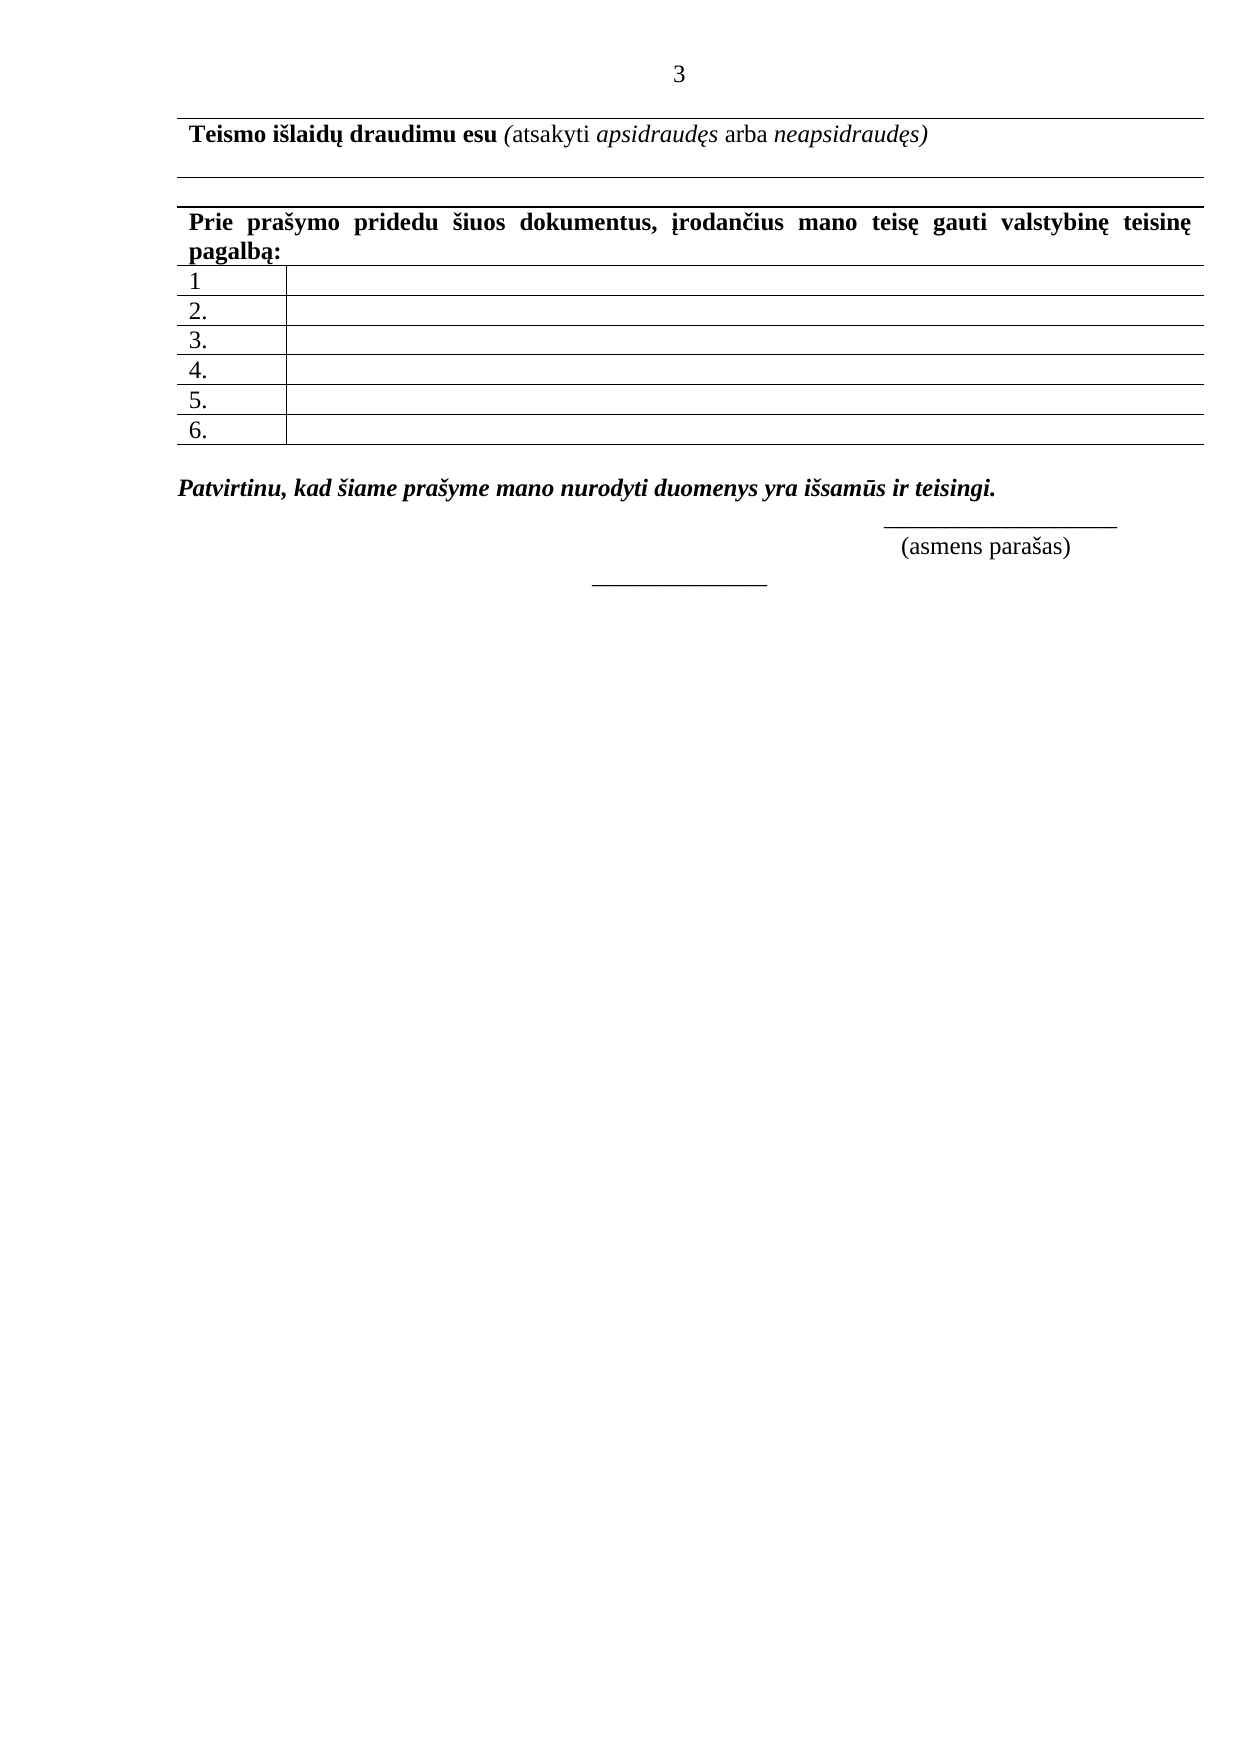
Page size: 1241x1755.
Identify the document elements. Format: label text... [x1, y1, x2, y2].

text (asmens parašas) [177, 531, 1181, 560]
table_header Teismo išlaidų draudimu esu (atsakyti apsidraudęs arba neapsidraudęs) [177, 119, 1204, 177]
text Patvirtinu, kad šiame prašyme mano nurodyti duomenys yra išsamūs ir teisingi. [177, 473, 1181, 502]
table_cell [287, 326, 1204, 354]
text ______________ [177, 560, 1181, 588]
table_cell 3. [177, 326, 286, 354]
table_cell 1 [177, 266, 286, 295]
table_cell [287, 266, 1204, 295]
table_header Prie prašymo pridedu šiuos dokumentus, įrodančius mano teisę gauti valstybinę teisinę pagalbą: [177, 208, 1204, 265]
table_cell 5. [177, 385, 286, 414]
table_cell 6. [177, 415, 286, 444]
table_cell 4. [177, 355, 286, 384]
table_cell [287, 415, 1204, 444]
table_cell [287, 296, 1204, 324]
table_cell [287, 355, 1204, 384]
table_cell [287, 385, 1204, 414]
table_cell 2. [177, 296, 286, 324]
